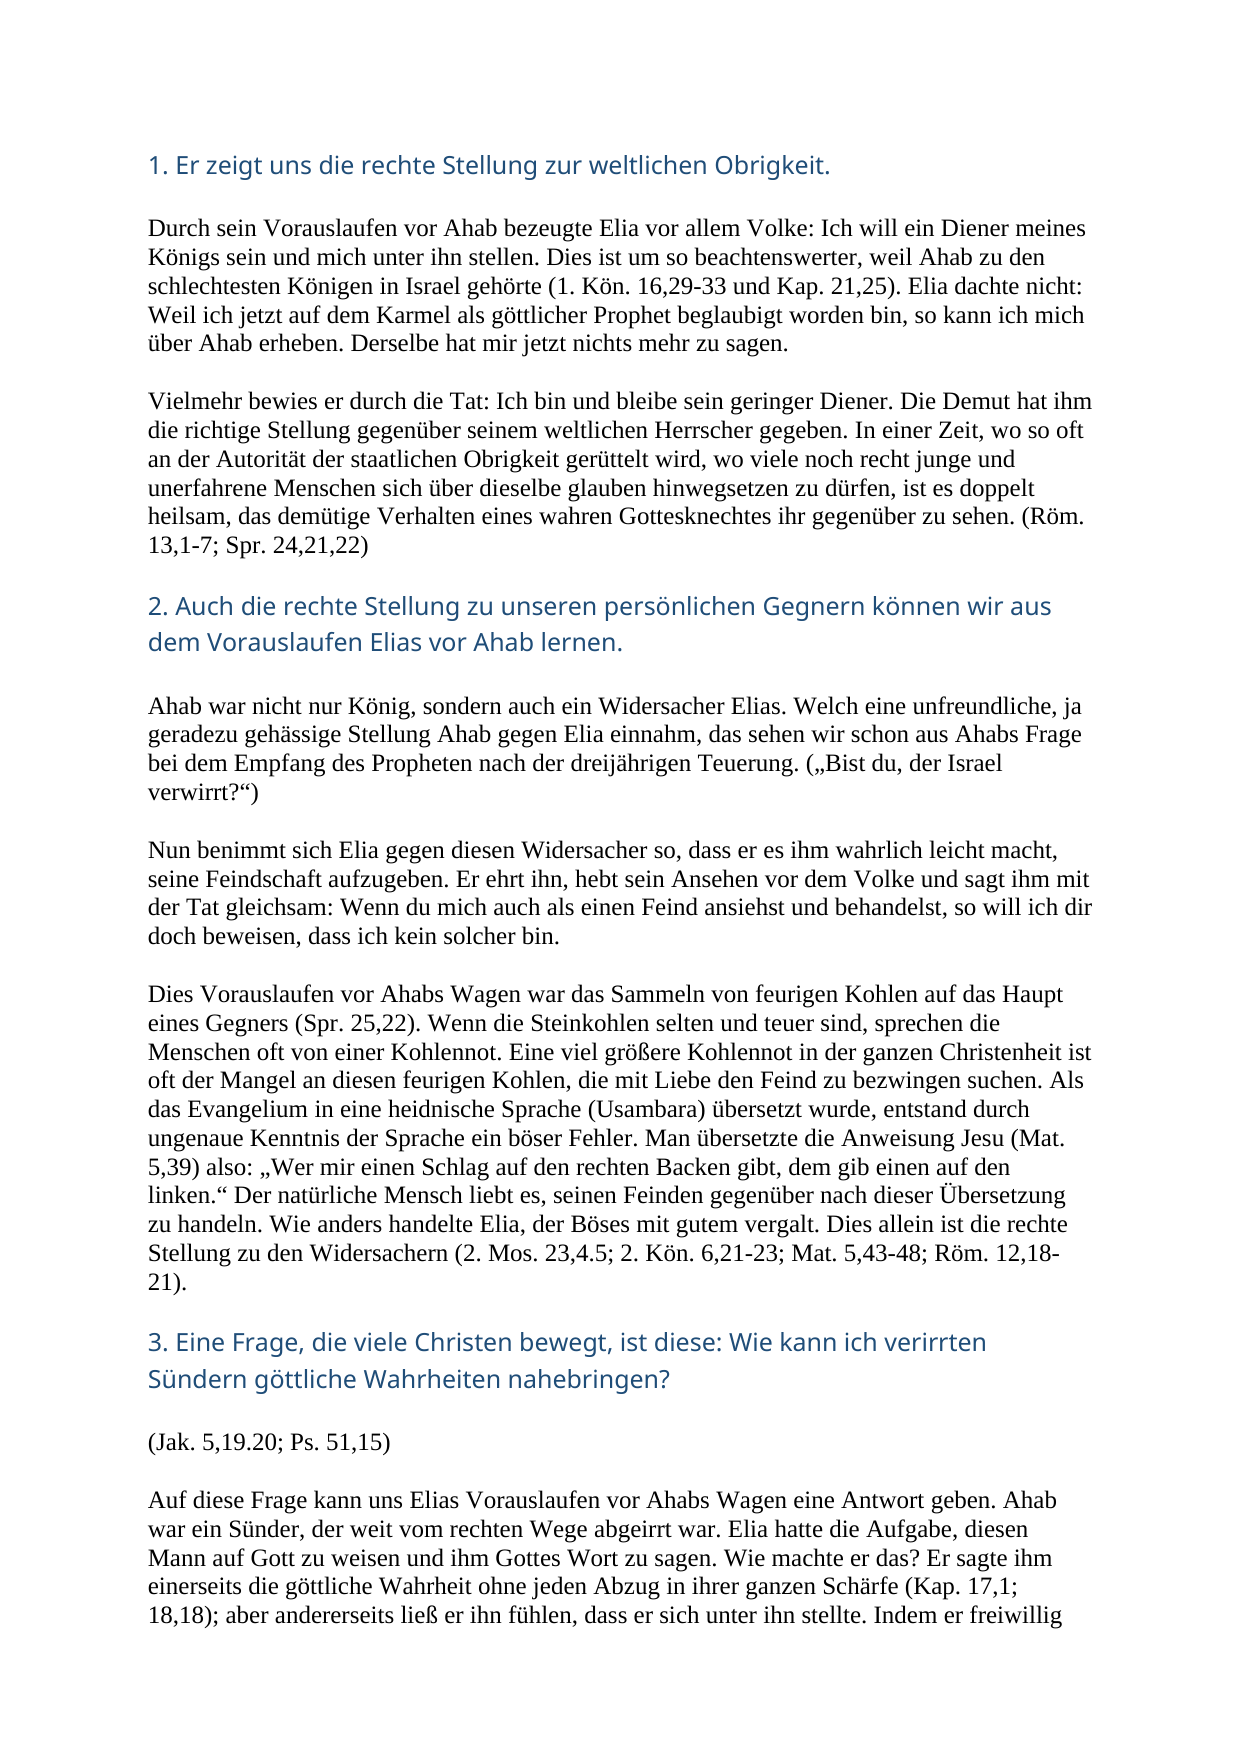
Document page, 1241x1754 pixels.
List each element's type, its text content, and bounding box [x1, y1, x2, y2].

text (Jak. 5,19.20; Ps. 51,15) [148, 1427, 1093, 1456]
text Nun benimmt sich Elia gegen diesen Widersacher so, dass er es ihm wahrlich leicht macht, seine Feindschaft aufzugeben. Er ehrt ihn, hebt sein Ansehen vor dem Volke und sagt ihm mit der Tat gleichsam: Wenn du mich auch als einen Feind ansiehst und behandelst, so will ich dir doch beweisen, dass ich kein solcher bin. [148, 835, 1093, 950]
subtitle 3. Eine Frage, die viele Christen bewegt, ist diese: Wie kann ich verirrten Sündern göttliche Wahrheiten nahebringen? [148, 1324, 1093, 1395]
text Vielmehr bewies er durch die Tat: Ich bin und bleibe sein geringer Diener. Die Demut hat ihm die richtige Stellung gegenüber seinem weltlichen Herrscher gegeben. In einer Zeit, wo so oft an der Autorität der staatlichen Obrigkeit gerüttelt wird, wo viele noch recht junge und unerfahrene Menschen sich über dieselbe glauben hinwegsetzen zu dürfen, ist es doppelt heilsam, das demütige Verhalten eines wahren Gottesknechtes ihr gegenüber zu sehen. (Röm. 13,1-7; Spr. 24,21,22) [148, 386, 1093, 559]
text Ahab war nicht nur König, sondern auch ein Widersacher Elias. Welch eine unfreundliche, ja geradezu gehässige Stellung Ahab gegen Elia einnahm, das sehen wir schon aus Ahabs Frage bei dem Empfang des Propheten nach der dreijährigen Teuerung. („Bist du, der Israel verwirrt?“) [148, 691, 1093, 806]
text Durch sein Vorauslaufen vor Ahab bezeugte Elia vor allem Volke: Ich will ein Diener meines Königs sein und mich unter ihn stellen. Dies ist um so beachtenswerter, weil Ahab zu den schlechtesten Königen in Israel gehörte (1. Kön. 16,29-33 und Kap. 21,25). Elia dachte nicht: Weil ich jetzt auf dem Karmel als göttlicher Prophet beglaubigt worden bin, so kann ich mich über Ahab erheben. Derselbe hat mir jetzt nichts mehr zu sagen. [148, 213, 1093, 357]
text Dies Vorauslaufen vor Ahabs Wagen war das Sammeln von feurigen Kohlen auf das Haupt eines Gegners (Spr. 25,22). Wenn die Steinkohlen selten und teuer sind, sprechen die Menschen oft von einer Kohlennot. Eine viel größere Kohlennot in der ganzen Christenheit ist oft der Mangel an diesen feurigen Kohlen, die mit Liebe den Feind zu bezwingen suchen. Als das Evangelium in eine heidnische Sprache (Usambara) übersetzt wurde, entstand durch ungenaue Kenntnis der Sprache ein böser Fehler. Man übersetzte die Anweisung Jesu (Mat. 5,39) also: „Wer mir einen Schlag auf den rechten Backen gibt, dem gib einen auf den linken.“ Der natürliche Mensch liebt es, seinen Feinden gegenüber nach dieser Übersetzung zu handeln. Wie anders handelte Elia, der Böses mit gutem vergalt. Dies allein ist die rechte Stellung zu den Widersachern (2. Mos. 23,4.5; 2. Kön. 6,21-23; Mat. 5,43-48; Röm. 12,18-21). [148, 979, 1093, 1295]
subtitle 1. Er zeigt uns die rechte Stellung zur weltlichen Obrigkeit. [148, 148, 1093, 182]
subtitle 2. Auch die rechte Stellung zu unseren persönlichen Gegnern können wir aus dem Vorauslaufen Elias vor Ahab lernen. [148, 588, 1093, 659]
text Auf diese Frage kann uns Elias Vorauslaufen vor Ahabs Wagen eine Antwort geben. Ahab war ein Sünder, der weit vom rechten Wege abgeirrt war. Elia hatte die Aufgabe, diesen Mann auf Gott zu weisen und ihm Gottes Wort zu sagen. Wie machte er das? Er sagte ihm einerseits die göttliche Wahrheit ohne jeden Abzug in ihrer ganzen Schärfe (Kap. 17,1; 18,18); aber andererseits ließ er ihn fühlen, dass er sich unter ihn stellte. Indem er freiwillig [148, 1485, 1093, 1629]
